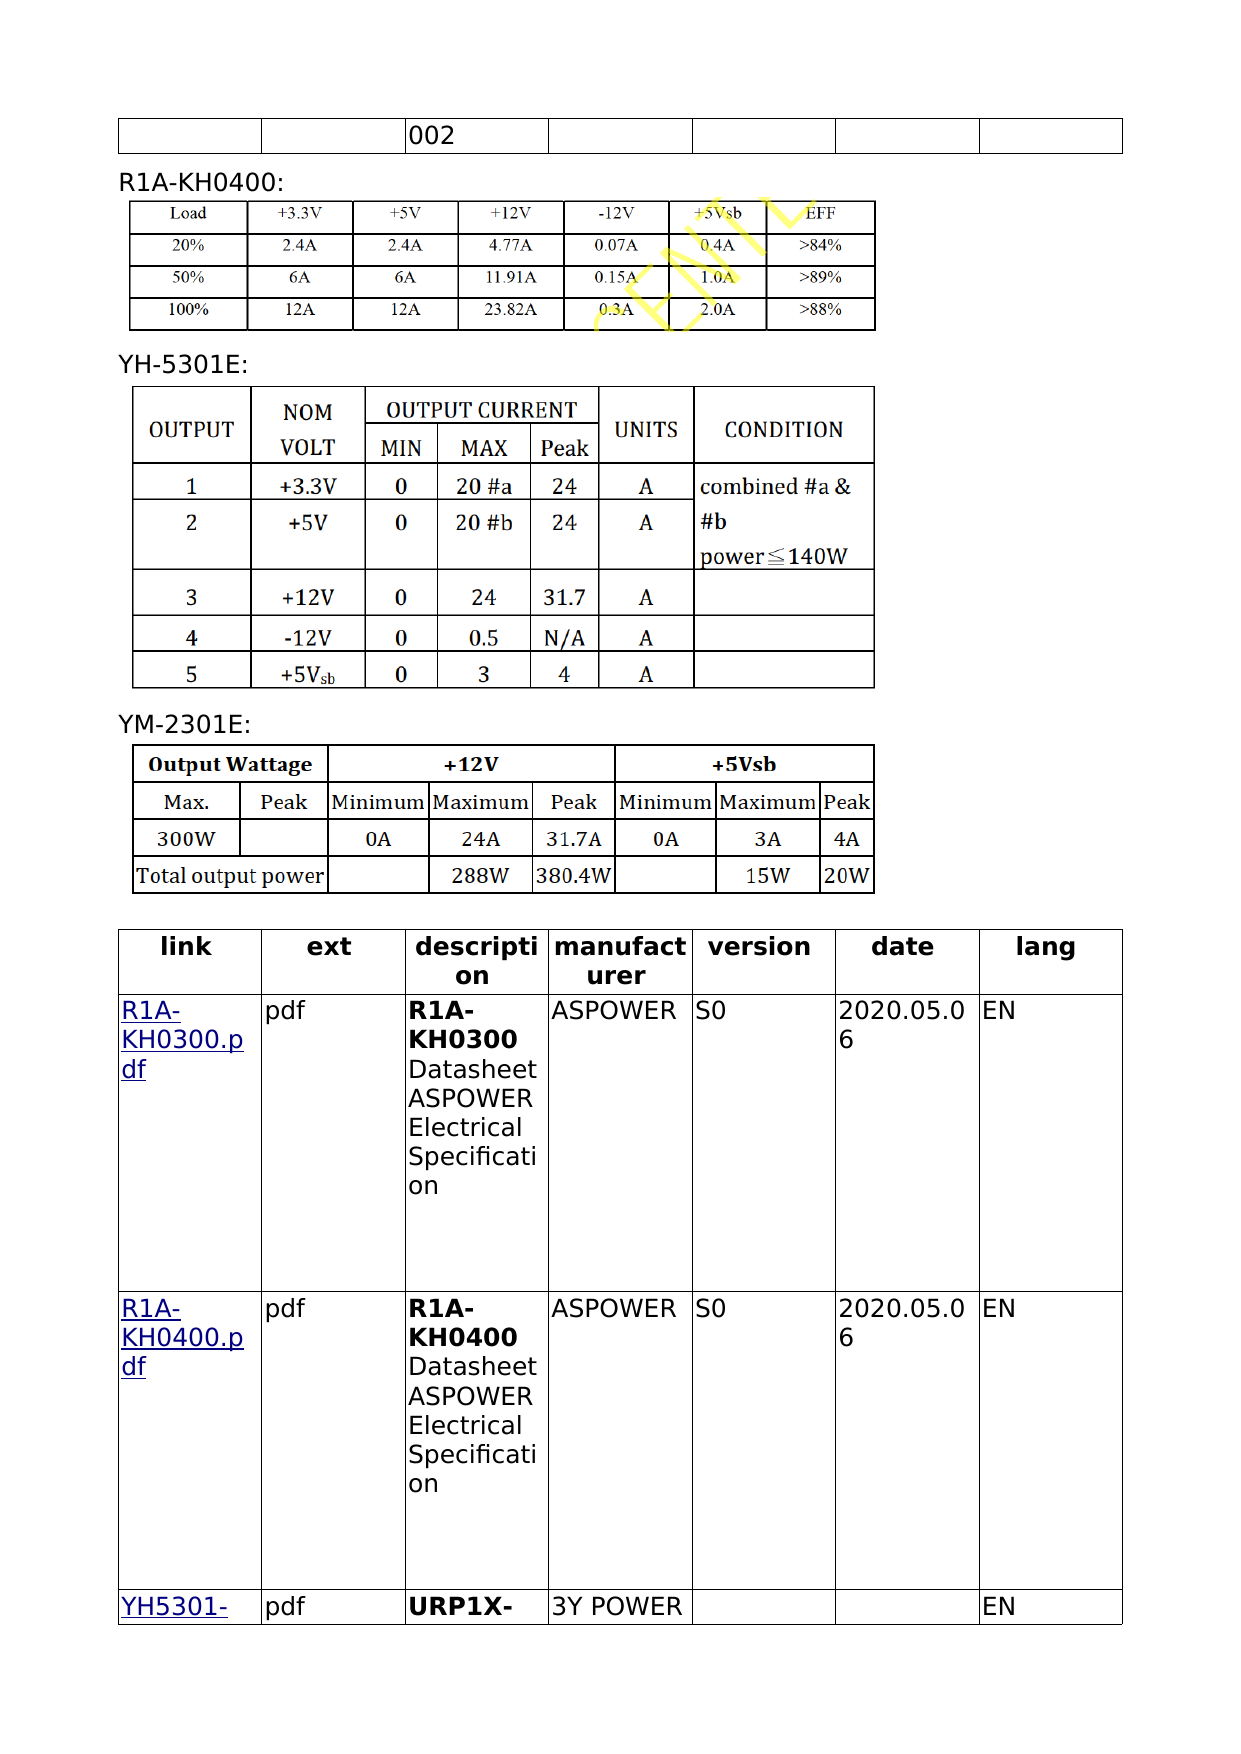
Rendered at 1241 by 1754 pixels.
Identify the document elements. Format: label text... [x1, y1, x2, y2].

table_cell [262, 119, 405, 153]
table_cell 3Y POWER [549, 1590, 692, 1624]
table_cell R1A-KH0400 Datasheet ASPOWER Electrical Specification [406, 1292, 548, 1589]
picture [126, 739, 877, 896]
table_cell R1A-KH0300 Datasheet ASPOWER Electrical Specification [406, 995, 548, 1291]
table_cell R1A-KH0400.pdf [119, 1292, 261, 1589]
table_header version [693, 930, 835, 993]
table_cell pdf [262, 995, 405, 1291]
table_cell [836, 119, 979, 153]
table_header date [836, 930, 979, 993]
table_cell YH5301- [119, 1590, 261, 1624]
table_cell ASPOWER [549, 995, 692, 1291]
table_header ext [262, 930, 405, 993]
table_header manufacturer [549, 930, 692, 993]
table_cell 2020.05.06 [836, 995, 979, 1291]
text YH-5301E: [118, 350, 1122, 698]
table_header lang [980, 930, 1122, 993]
table_cell EN [980, 1590, 1122, 1624]
table_cell 002 [406, 119, 548, 153]
table_header description [406, 930, 548, 993]
table_cell [549, 119, 692, 153]
picture [126, 379, 877, 692]
table_cell pdf [262, 1292, 405, 1589]
table_cell [836, 1590, 979, 1624]
table_cell ASPOWER [549, 1292, 692, 1589]
table_cell [119, 119, 261, 153]
table_cell [693, 1590, 835, 1624]
picture [126, 197, 877, 332]
table_cell S0 [693, 1292, 835, 1589]
text R1A-KH0400: [118, 168, 1122, 338]
table_cell 2020.05.06 [836, 1292, 979, 1589]
table_cell URP1X‐ [406, 1590, 548, 1624]
table_cell [693, 119, 835, 153]
table_cell pdf [262, 1590, 405, 1624]
table_header link [119, 930, 261, 993]
table_cell EN [980, 995, 1122, 1291]
table_cell S0 [693, 995, 835, 1291]
table_cell R1A-KH0300.pdf [119, 995, 261, 1291]
table_cell EN [980, 1292, 1122, 1589]
text YM-2301E: [118, 710, 1122, 902]
table_cell [980, 119, 1122, 153]
